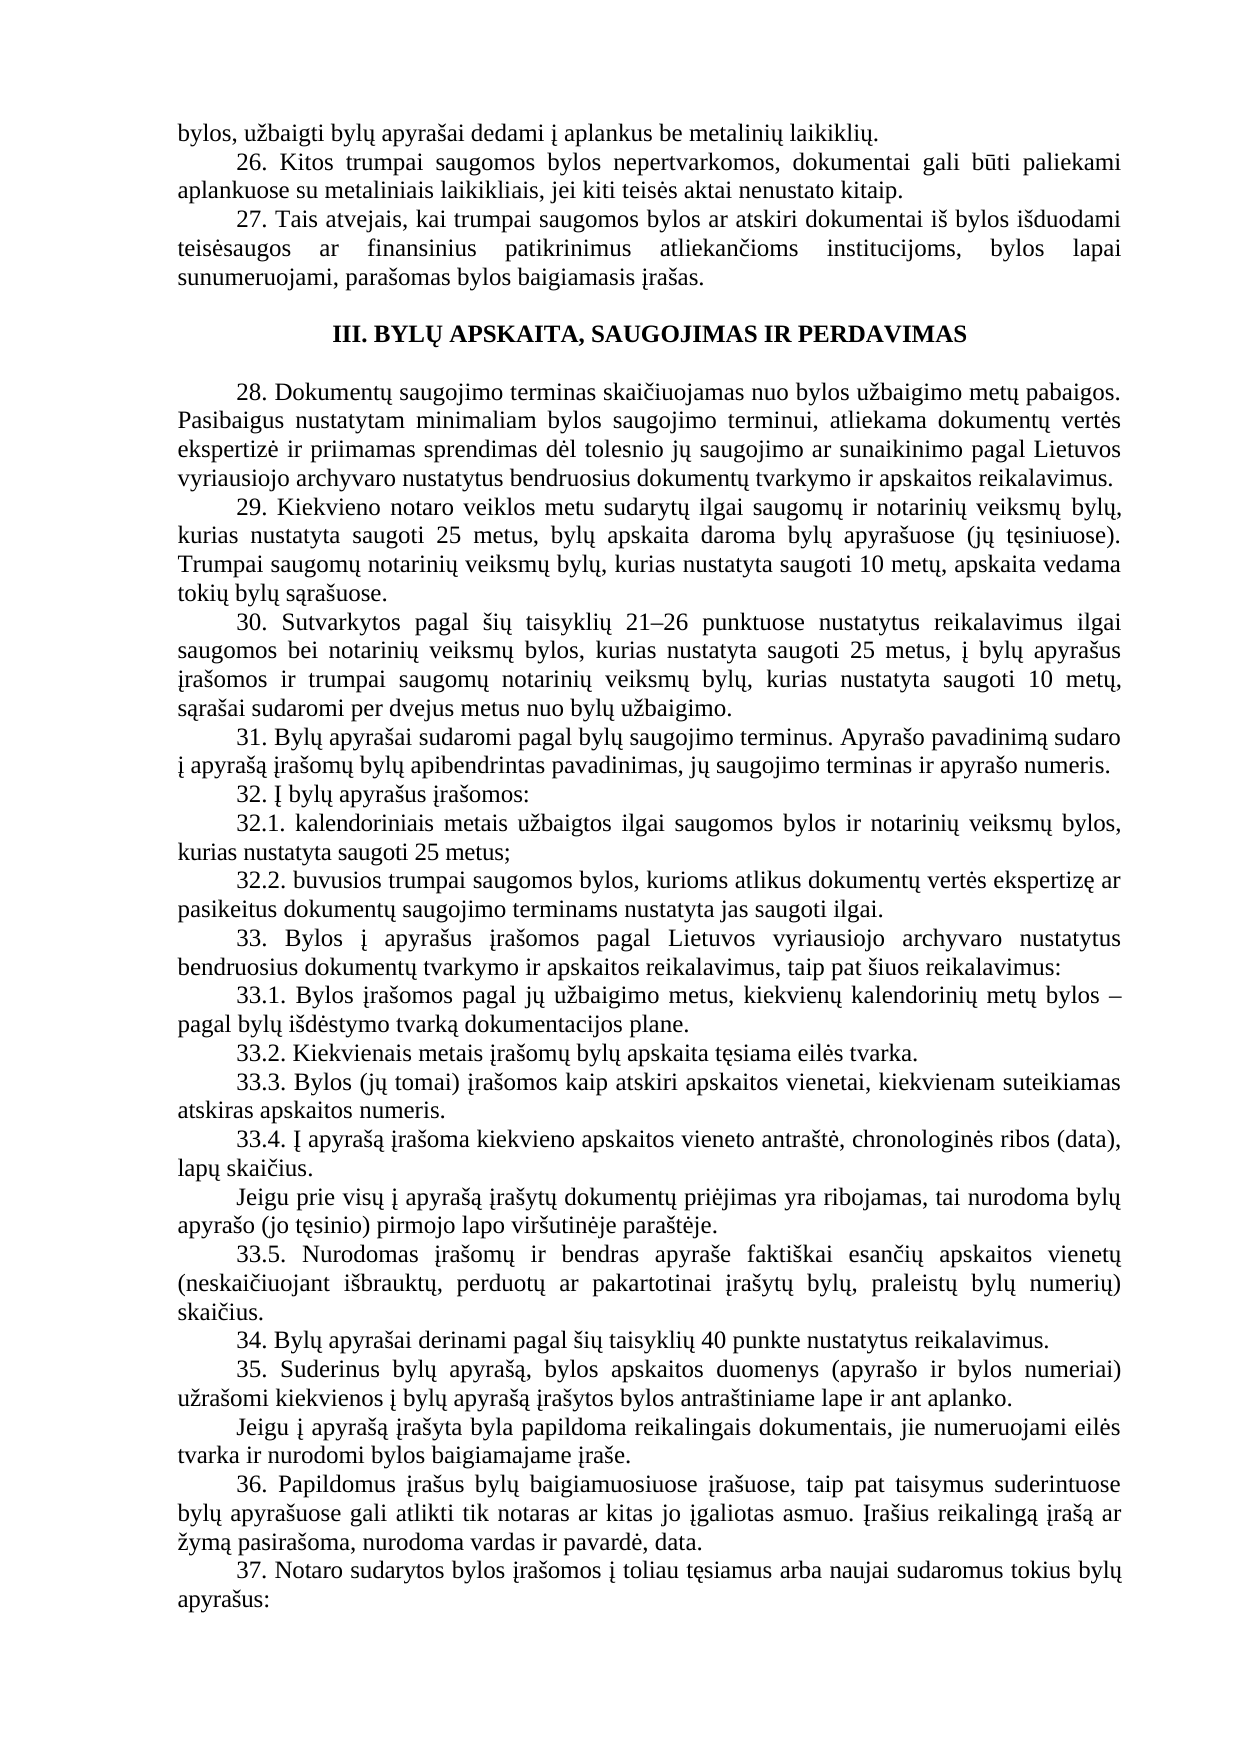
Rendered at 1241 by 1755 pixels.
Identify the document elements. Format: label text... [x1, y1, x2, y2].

text Jeigu į apyrašą įrašyta byla papildoma reikalingais dokumentais, jie numeruojami eilės tvarka ir nurodomi bylos baigiamajame įraše. [177, 1412, 1122, 1469]
text 33.4. Į apyrašą įrašoma kiekvieno apskaitos vieneto antraštė, chronologinės ribos (data), lapų skaičius. [177, 1124, 1122, 1182]
text 32.2. buvusios trumpai saugomos bylos, kurioms atlikus dokumentų vertės ekspertizę ar pasikeitus dokumentų saugojimo terminams nustatyta jas saugoti ilgai. [177, 866, 1122, 923]
text 36. Papildomus įrašus bylų baigiamuosiuose įrašuose, taip pat taisymus suderintuose bylų apyrašuose gali atlikti tik notaras ar kitas jo įgaliotas asmuo. Įrašius reikalingą įrašą ar žymą pasirašoma, nurodoma vardas ir pavardė, data. [177, 1469, 1122, 1556]
text 27. Tais atvejais, kai trumpai saugomos bylos ar atskiri dokumentai iš bylos išduodami teisėsaugos ar finansinius patikrinimus atliekančioms institucijoms, bylos lapai sunumeruojami, parašomas bylos baigiamasis įrašas. [177, 204, 1122, 291]
text 31. Bylų apyrašai sudaromi pagal bylų saugojimo terminus. Apyrašo pavadinimą sudaro į apyrašą įrašomų bylų apibendrintas pavadinimas, jų saugojimo terminas ir apyrašo numeris. [177, 722, 1122, 779]
text 33.1. Bylos įrašomos pagal jų užbaigimo metus, kiekvienų kalendorinių metų bylos – pagal bylų išdėstymo tvarką dokumentacijos plane. [177, 981, 1122, 1038]
text 35. Suderinus bylų apyrašą, bylos apskaitos duomenys (apyrašo ir bylos numeriai) užrašomi kiekvienos į bylų apyrašą įrašytos bylos antraštiniame lape ir ant aplanko. [177, 1354, 1122, 1412]
text 33.2. Kiekvienais metais įrašomų bylų apskaita tęsiama eilės tvarka. [177, 1038, 1122, 1067]
text 37. Notaro sudarytos bylos įrašomos į toliau tęsiamus arba naujai sudaromus tokius bylų apyrašus: [177, 1556, 1122, 1613]
text 32. Į bylų apyrašus įrašomos: [177, 779, 1122, 808]
text 33. Bylos į apyrašus įrašomos pagal Lietuvos vyriausiojo archyvaro nustatytus bendruosius dokumentų tvarkymo ir apskaitos reikalavimus, taip pat šiuos reikalavimus: [177, 923, 1122, 981]
text 34. Bylų apyrašai derinami pagal šių taisyklių 40 punkte nustatytus reikalavimus. [177, 1326, 1122, 1354]
text Jeigu prie visų į apyrašą įrašytų dokumentų priėjimas yra ribojamas, tai nurodoma bylų apyrašo (jo tęsinio) pirmojo lapo viršutinėje paraštėje. [177, 1182, 1122, 1239]
text 32.1. kalendoriniais metais užbaigtos ilgai saugomos bylos ir notarinių veiksmų bylos, kurias nustatyta saugoti 25 metus; [177, 808, 1122, 866]
text 30. Sutvarkytos pagal šių taisyklių 21–26 punktuose nustatytus reikalavimus ilgai saugomos bei notarinių veiksmų bylos, kurias nustatyta saugoti 25 metus, į bylų apyrašus įrašomos ir trumpai saugomų notarinių veiksmų bylų, kurias nustatyta saugoti 10 metų, sąrašai sudaromi per dvejus metus nuo bylų užbaigimo. [177, 607, 1122, 722]
text 26. Kitos trumpai saugomos bylos nepertvarkomos, dokumentai gali būti paliekami aplankuose su metaliniais laikikliais, jei kiti teisės aktai nenustato kitaip. [177, 147, 1122, 204]
text 33.5. Nurodomas įrašomų ir bendras apyraše faktiškai esančių apskaitos vienetų (neskaičiuojant išbrauktų, perduotų ar pakartotinai įrašytų bylų, praleistų bylų numerių) skaičius. [177, 1239, 1122, 1326]
text 28. Dokumentų saugojimo terminas skaičiuojamas nuo bylos užbaigimo metų pabaigos. Pasibaigus nustatytam minimaliam bylos saugojimo terminui, atliekama dokumentų vertės ekspertizė ir priimamas sprendimas dėl tolesnio jų saugojimo ar sunaikinimo pagal Lietuvos vyriausiojo archyvaro nustatytus bendruosius dokumentų tvarkymo ir apskaitos reikalavimus. [177, 377, 1122, 492]
text 29. Kiekvieno notaro veiklos metu sudarytų ilgai saugomų ir notarinių veiksmų bylų, kurias nustatyta saugoti 25 metus, bylų apskaita daroma bylų apyrašuose (jų tęsiniuose). Trumpai saugomų notarinių veiksmų bylų, kurias nustatyta saugoti 10 metų, apskaita vedama tokių bylų sąrašuose. [177, 492, 1122, 607]
text bylos, užbaigti bylų apyrašai dedami į aplankus be metalinių laikiklių. [177, 118, 1122, 147]
text III. BYLŲ APSKAITA, SAUGOJIMAS IR PERDAVIMAS [177, 319, 1122, 348]
text 33.3. Bylos (jų tomai) įrašomos kaip atskiri apskaitos vienetai, kiekvienam suteikiamas atskiras apskaitos numeris. [177, 1067, 1122, 1124]
